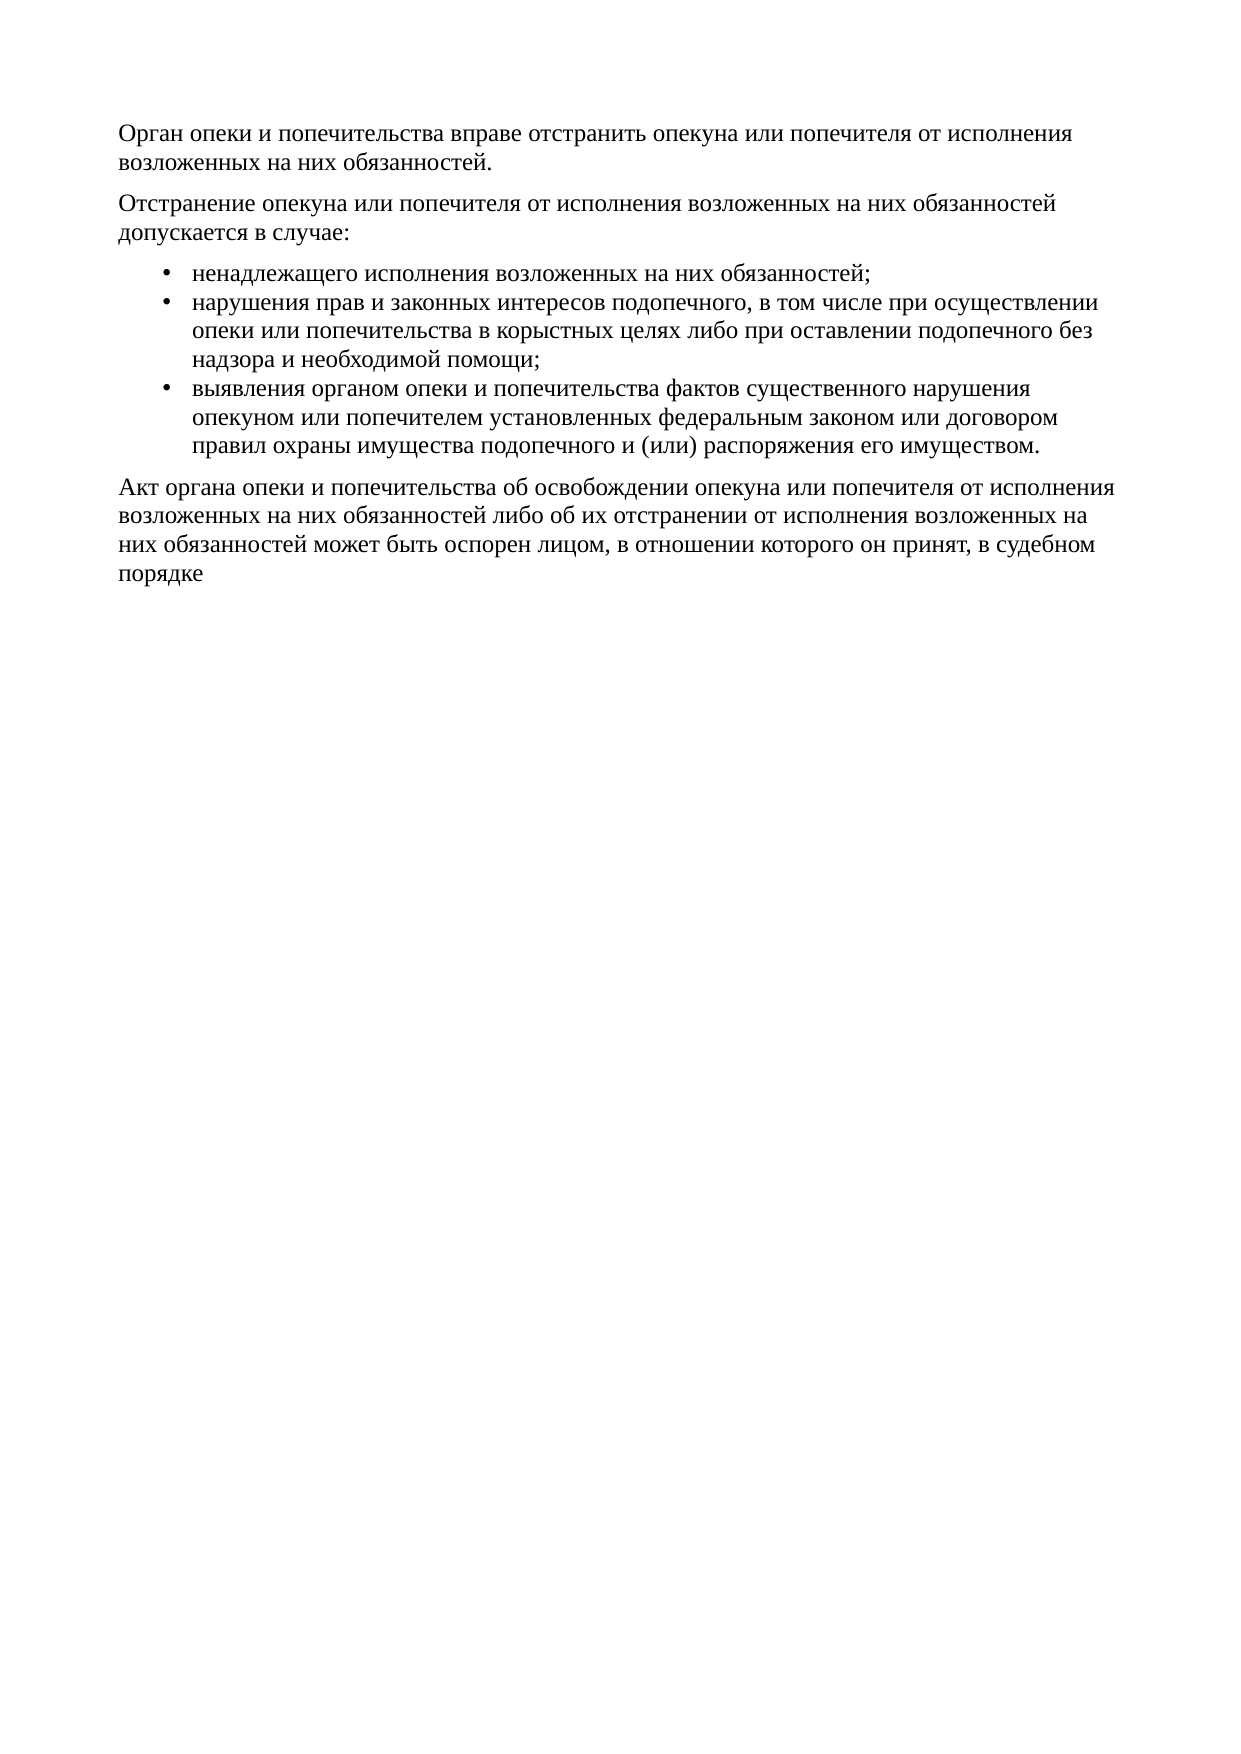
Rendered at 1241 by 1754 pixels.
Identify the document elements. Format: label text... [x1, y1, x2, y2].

list ненадлежащего исполнения возложенных на них обязанностей; [162, 258, 1122, 287]
text Отстранение опекуна или попечителя от исполнения возложенных на них обязанностей допускается в случае: [118, 188, 1122, 246]
text Орган опеки и попечительства вправе отстранить опекуна или попечителя от исполнения возложенных на них обязанностей. [118, 118, 1122, 176]
list выявления органом опеки и попечительства фактов существенного нарушения опекуном или попечителем установленных федеральным законом или договором правил охраны имущества подопечного и (или) распоряжения его имуществом. [162, 373, 1122, 459]
text Акт органа опеки и попечительства об освобождении опекуна или попечителя от исполнения возложенных на них обязанностей либо об их отстранении от исполнения возложенных на них обязанностей может быть оспорен лицом, в отношении которого он принят, в судебном порядке [118, 472, 1122, 587]
list нарушения прав и законных интересов подопечного, в том числе при осуществлении опеки или попечительства в корыстных целях либо при оставлении подопечного без надзора и необходимой помощи; [162, 287, 1122, 373]
